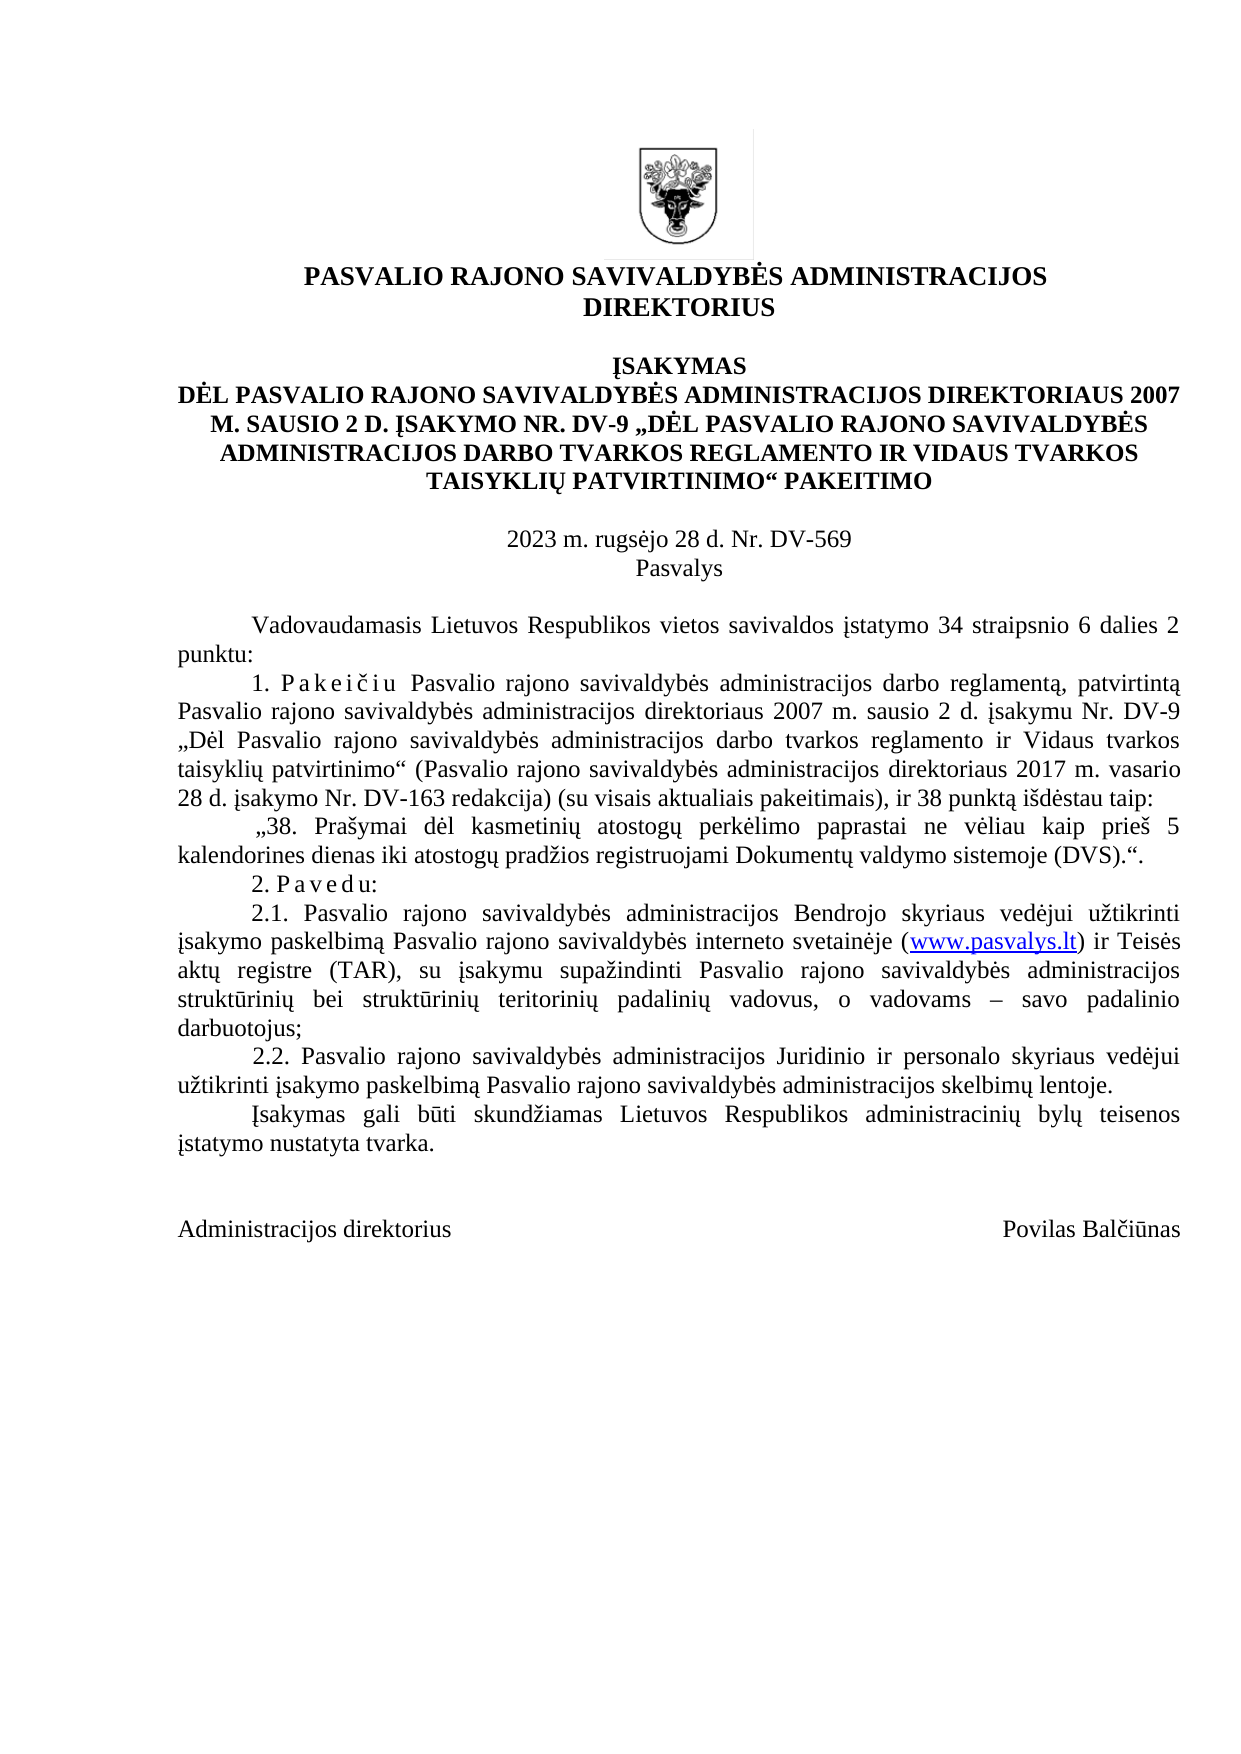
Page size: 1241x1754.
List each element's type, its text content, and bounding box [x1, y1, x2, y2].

text 2.1. Pasvalio rajono savivaldybės administracijos Bendrojo skyriaus vedėjui užtikrinti įsakymo paskelbimą Pasvalio rajono savivaldybės interneto svetainėje (www.pasvalys.lt) ir Teisės aktų registre (TAR), su įsakymu supažindinti Pasvalio rajono savivaldybės administracijos struktūrinių bei struktūrinių teritorinių padalinių vadovus, o vadovams – savo padalinio darbuotojus; [177, 898, 1181, 1041]
text Administracijos direktorius Povilas Balčiūnas [177, 1214, 1181, 1243]
text „38. Prašymai dėl kasmetinių atostogų perkėlimo paprastai ne vėliau kaip prieš 5 kalendorines dienas iki atostogų pradžios registruojami Dokumentų valdymo sistemoje (DVS).“. [177, 811, 1181, 869]
text 2023 m. rugsėjo 28 d. Nr. DV-569 [177, 524, 1181, 553]
text 1. Pakeičiu Pasvalio rajono savivaldybės administracijos darbo reglamentą, patvirtintą Pasvalio rajono savivaldybės administracijos direktoriaus 2007 m. sausio 2 d. įsakymu Nr. DV-9 „Dėl Pasvalio rajono savivaldybės administracijos darbo tvarkos reglamento ir Vidaus tvarkos taisyklių patvirtinimo“ (Pasvalio rajono savivaldybės administracijos direktoriaus 2017 m. vasario 28 d. įsakymo Nr. DV-163 redakcija) (su visais aktualiais pakeitimais), ir 38 punktą išdėstau taip: [177, 668, 1181, 811]
text 2.2. Pasvalio rajono savivaldybės administracijos Juridinio ir personalo skyriaus vedėjui užtikrinti įsakymo paskelbimą Pasvalio rajono savivaldybės administracijos skelbimų lentoje. [177, 1041, 1181, 1099]
text 2. Pavedu: [177, 869, 1181, 898]
text DĖL PASVALIO RAJONO SAVIVALDYBĖS ADMINISTRACIJOS DIREKTORIAUS 2007 M. SAUSIO 2 D. ĮSAKYMO NR. DV-9 „DĖL PASVALIO RAJONO SAVIVALDYBĖS ADMINISTRACIJOS DARBO TVARKOS REGLAMENTO IR VIDAUS TVARKOS TAISYKLIŲ PATVIRTINIMO“ PAKEITIMO [177, 380, 1181, 495]
text direktorius [177, 292, 1181, 323]
text Įsakymas gali būti skundžiamas Lietuvos Respublikos administracinių bylų teisenos įstatymo nustatyta tvarka. [177, 1099, 1181, 1156]
text ĮSAKYMAS [177, 351, 1181, 380]
text Vadovaudamasis Lietuvos Respublikos vietos savivaldos įstatymo 34 straipsnio 6 dalies 2 punktu: [177, 610, 1181, 668]
text Pasvalio rajono savivaldybės administracijos [177, 260, 1181, 292]
text Pasvalys [177, 553, 1181, 581]
